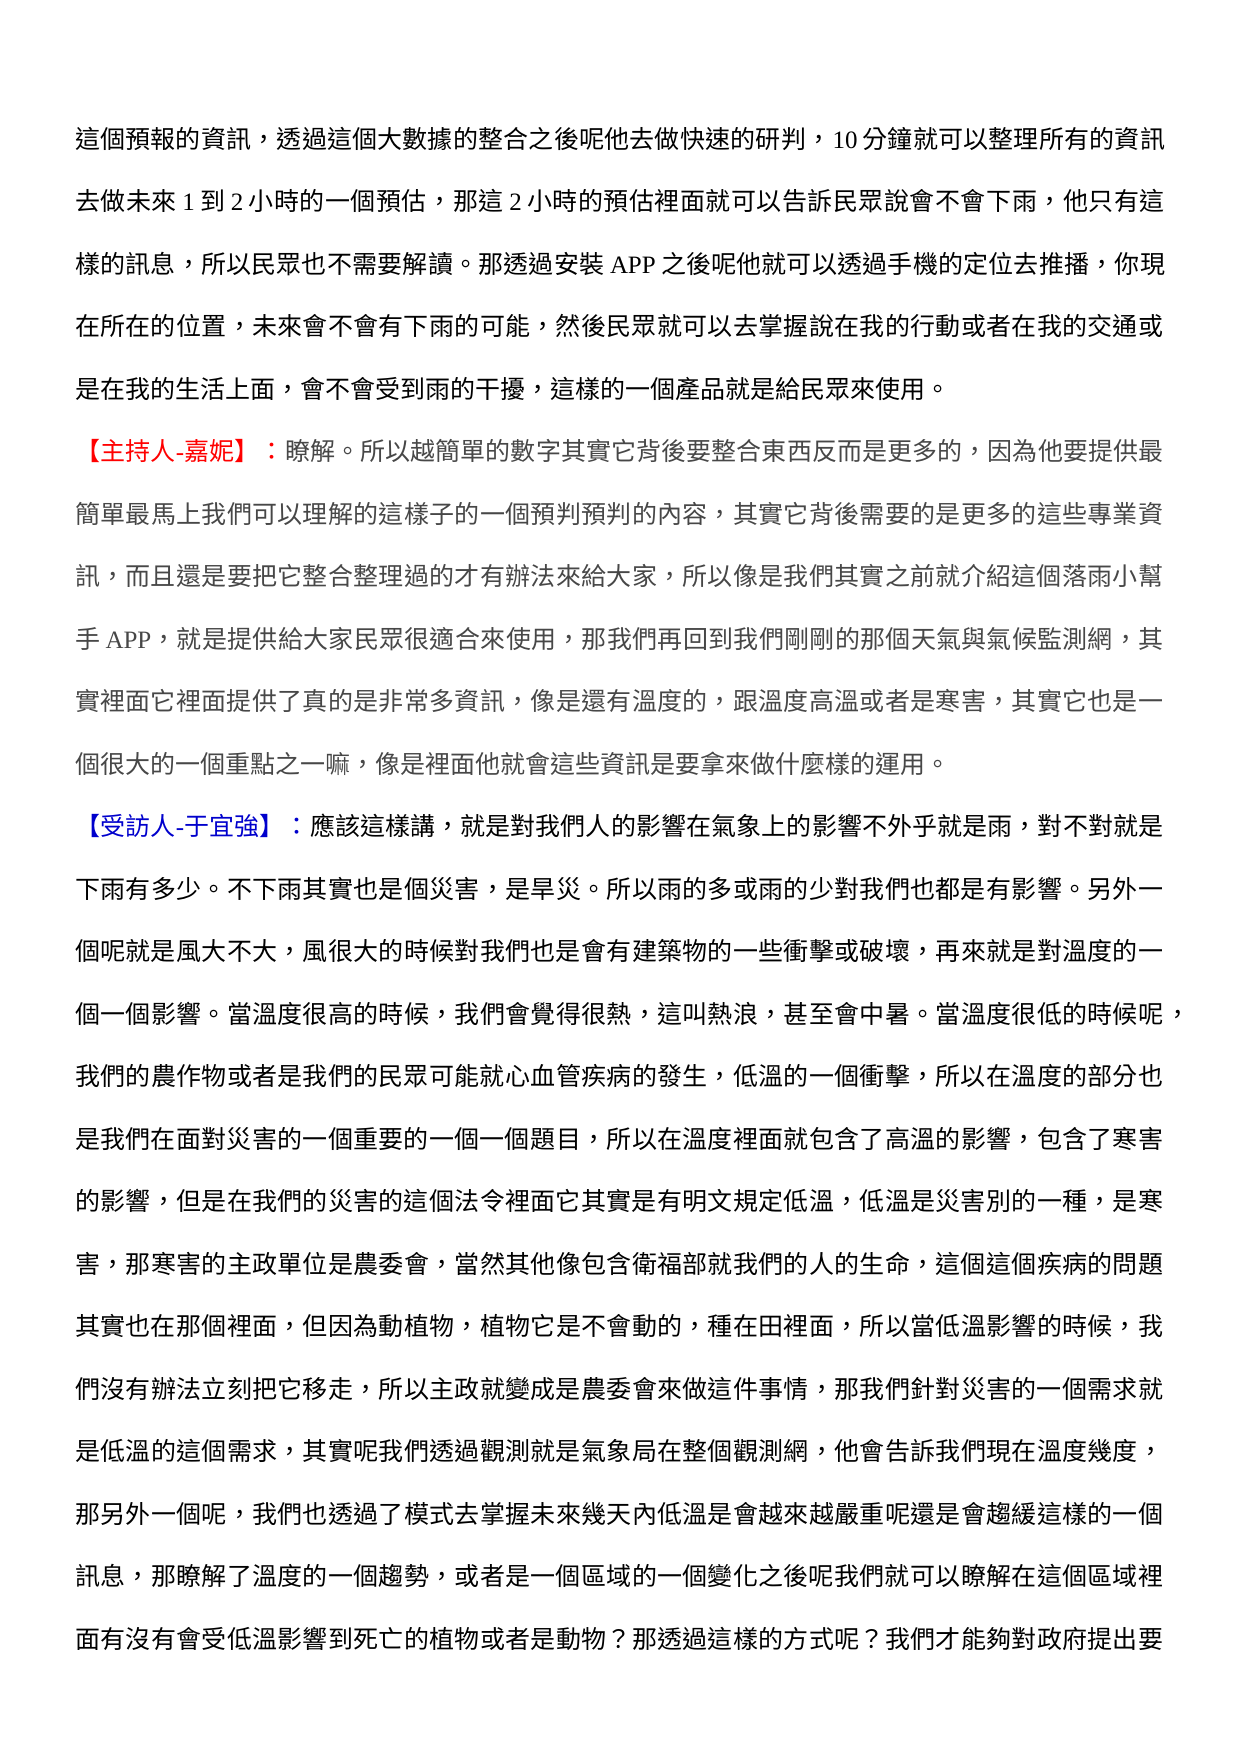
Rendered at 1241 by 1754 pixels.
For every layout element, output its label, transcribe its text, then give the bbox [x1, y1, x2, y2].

text 這個預報的資訊，透過這個大數據的整合之後呢他去做快速的研判，10分鐘就可以整理所有的資訊去做未來1到2小時的一個預估，那這2小時的預估裡面就可以告訴民眾說會不會下雨，他只有這樣的訊息，所以民眾也不需要解讀。那透過安裝APP之後呢他就可以透過手機的定位去推播，你現在所在的位置，未來會不會有下雨的可能，然後民眾就可以去掌握說在我的行動或者在我的交通或是在我的生活上面，會不會受到雨的干擾，這樣的一個產品就是給民眾來使用。 [75, 96, 1165, 408]
text 【主持人-嘉妮】：瞭解。所以越簡單的數字其實它背後要整合東西反而是更多的，因為他要提供最簡單最馬上我們可以理解的這樣子的一個預判預判的內容，其實它背後需要的是更多的這些專業資訊，而且還是要把它整合整理過的才有辦法來給大家，所以像是我們其實之前就介紹這個落雨小幫手APP，就是提供給大家民眾很適合來使用，那我們再回到我們剛剛的那個天氣與氣候監測網，其實裡面它裡面提供了真的是非常多資訊，像是還有溫度的，跟溫度高溫或者是寒害，其實它也是一個很大的一個重點之一嘛，像是裡面他就會這些資訊是要拿來做什麼樣的運用。 [75, 408, 1165, 783]
text 【受訪人-于宜強】：應該這樣講，就是對我們人的影響在氣象上的影響不外乎就是雨，對不對就是下雨有多少。不下雨其實也是個災害，是旱災。所以雨的多或雨的少對我們也都是有影響。另外一個呢就是風大不大，風很大的時候對我們也是會有建築物的一些衝擊或破壞，再來就是對溫度的一個一個影響。當溫度很高的時候，我們會覺得很熱，這叫熱浪，甚至會中暑。當溫度很低的時候呢，我們的農作物或者是我們的民眾可能就心血管疾病的發生，低溫的一個衝擊，所以在溫度的部分也是我們在面對災害的一個重要的一個一個題目，所以在溫度裡面就包含了高溫的影響，包含了寒害的影響，但是在我們的災害的這個法令裡面它其實是有明文規定低溫，低溫是災害別的一種，是寒害，那寒害的主政單位是農委會，當然其他像包含衛福部就我們的人的生命，這個這個疾病的問題其實也在那個裡面，但因為動植物，植物它是不會動的，種在田裡面，所以當低溫影響的時候，我們沒有辦法立刻把它移走，所以主政就變成是農委會來做這件事情，那我們針對災害的一個需求就是低溫的這個需求，其實呢我們透過觀測就是氣象局在整個觀測網，他會告訴我們現在溫度幾度，那另外一個呢，我們也透過了模式去掌握未來幾天內低溫是會越來越嚴重呢還是會趨緩這樣的一個訊息，那瞭解了溫度的一個趨勢，或者是一個區域的一個變化之後呢我們就可以瞭解在這個區域裡面有沒有會受低溫影響到死亡的植物或者是動物？那透過這樣的方式呢？我們才能夠對政府提出要怎麼樣去預警，甚至要怎麼去應變？甚至甚至怎麼樣去做一些防範的工作。 [75, 783, 1165, 1658]
